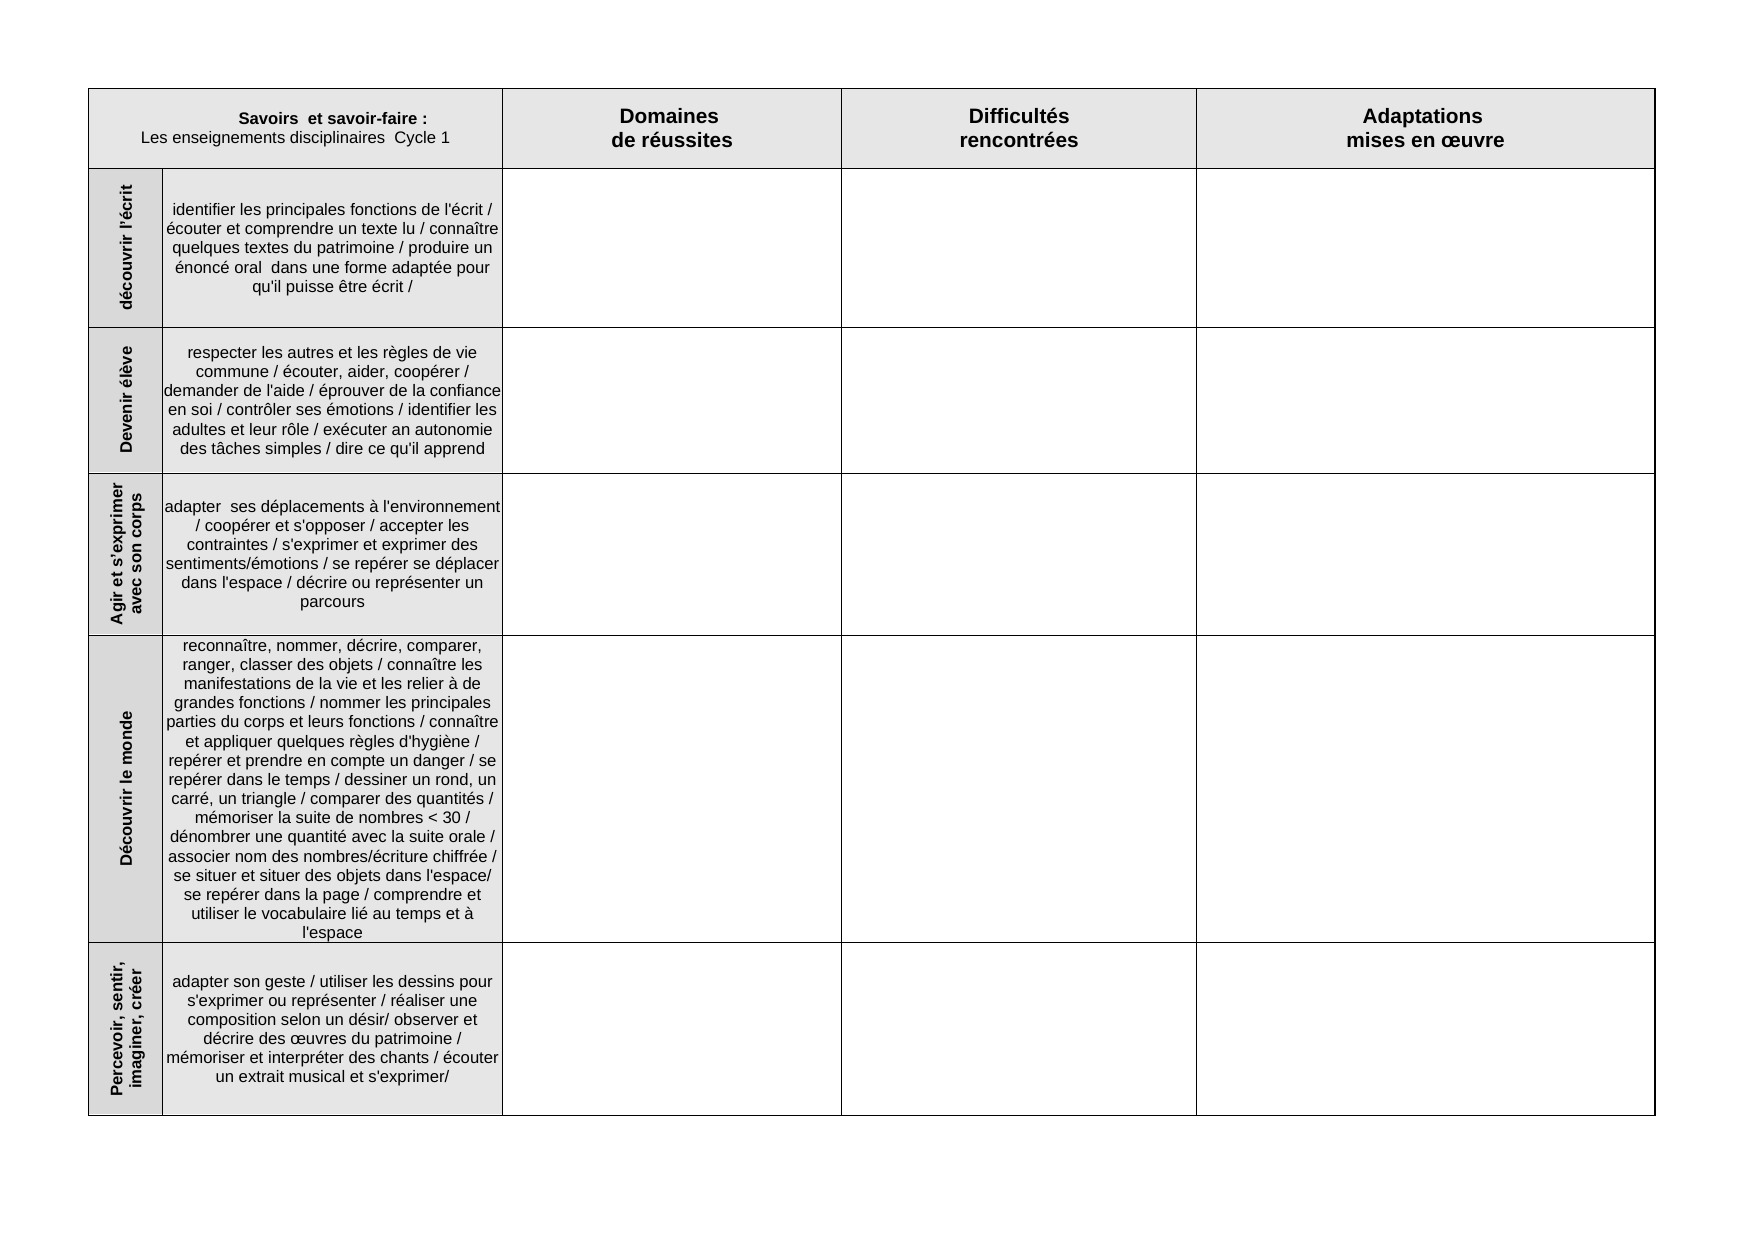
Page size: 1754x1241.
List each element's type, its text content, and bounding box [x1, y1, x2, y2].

table_cell [503, 328, 841, 472]
table_cell adapter ses déplacements à l'environnement / coopérer et s'opposer / accepter les contraintes / s'exprimer et exprimer des sentiments/émotions / se repérer se déplacer dans l'espace / décrire ou représenter un parcours [163, 474, 502, 634]
table_cell [1197, 328, 1654, 472]
table_cell [1197, 636, 1654, 942]
table_header Savoirs et savoir-faire : Les enseignements disciplinaires Cycle 1 [89, 89, 502, 168]
table_header Domaines de réussites [503, 89, 841, 168]
table_cell [503, 474, 841, 634]
table_header Difficultés rencontrées [842, 89, 1196, 168]
table_cell [842, 474, 1196, 634]
table_cell adapter son geste / utiliser les dessins pour s'exprimer ou représenter / réaliser une composition selon un désir/ observer et décrire des œuvres du patrimoine / mémoriser et interpréter des chants / écouter un extrait musical et s'exprimer/ [163, 943, 502, 1114]
table_cell Percevoir, sentir, imaginer, créer [89, 943, 162, 1114]
table_cell [503, 943, 841, 1114]
table_cell [1197, 943, 1654, 1114]
table_cell respecter les autres et les règles de vie commune / écouter, aider, coopérer / demander de l'aide / éprouver de la confiance en soi / contrôler ses émotions / identifier les adultes et leur rôle / exécuter an autonomie des tâches simples / dire ce qu'il apprend [163, 328, 502, 472]
table_cell [842, 328, 1196, 472]
table_cell identifier les principales fonctions de l'écrit / écouter et comprendre un texte lu / connaître quelques textes du patrimoine / produire un énoncé oral dans une forme adaptée pour qu'il puisse être écrit / [163, 169, 502, 327]
table_header Adaptations mises en œuvre [1197, 89, 1654, 168]
table_cell Agir et s’exprimer avec son corps [89, 474, 162, 634]
table_cell Découvrir le monde [89, 636, 162, 942]
table_cell découvrir l’écrit [89, 169, 162, 327]
table_cell [1197, 169, 1654, 327]
table_cell [842, 943, 1196, 1114]
table_cell [842, 636, 1196, 942]
table_cell [842, 169, 1196, 327]
table_cell [503, 169, 841, 327]
table_cell reconnaître, nommer, décrire, comparer, ranger, classer des objets / connaître les manifestations de la vie et les relier à de grandes fonctions / nommer les principales parties du corps et leurs fonctions / connaître et appliquer quelques règles d'hygiène / repérer et prendre en compte un danger / se repérer dans le temps / dessiner un rond, un carré, un triangle / comparer des quantités / mémoriser la suite de nombres < 30 / dénombrer une quantité avec la suite orale / associer nom des nombres/écriture chiffrée / se situer et situer des objets dans l'espace/ se repérer dans la page / comprendre et utiliser le vocabulaire lié au temps et à l'espace [163, 636, 502, 942]
table_cell Devenir élève [89, 328, 162, 472]
table_cell [1197, 474, 1654, 634]
table_cell [503, 636, 841, 942]
